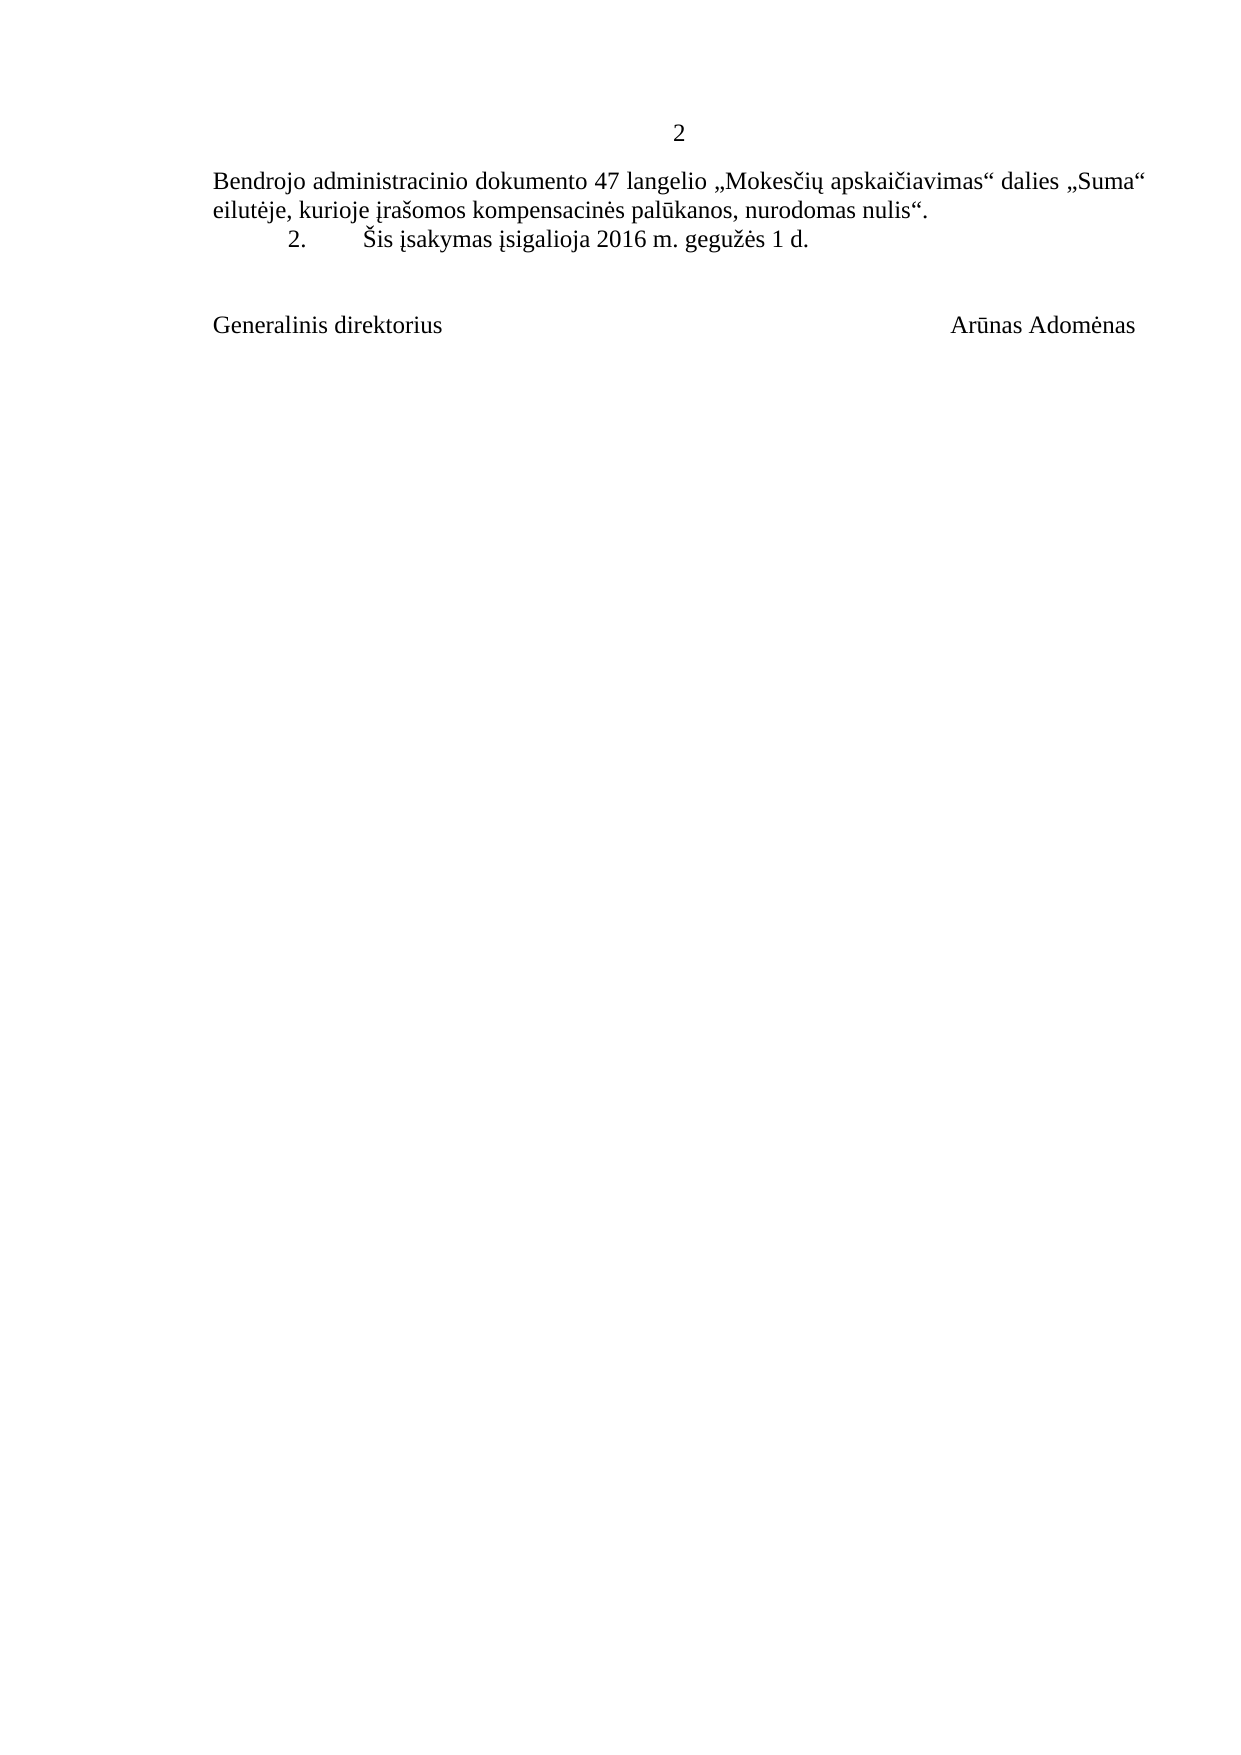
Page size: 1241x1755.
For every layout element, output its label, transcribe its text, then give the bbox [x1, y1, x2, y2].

text 2. Šis įsakymas įsigalioja 2016 m. gegužės 1 d. [213, 224, 1146, 252]
text Bendrojo administracinio dokumento 47 langelio „Mokesčių apskaičiavimas“ dalies „Suma“ eilutėje, kurioje įrašomos kompensacinės palūkanos, nurodomas nulis“. [213, 166, 1146, 224]
text Generalinis direktorius Arūnas Adomėnas [213, 310, 1146, 339]
